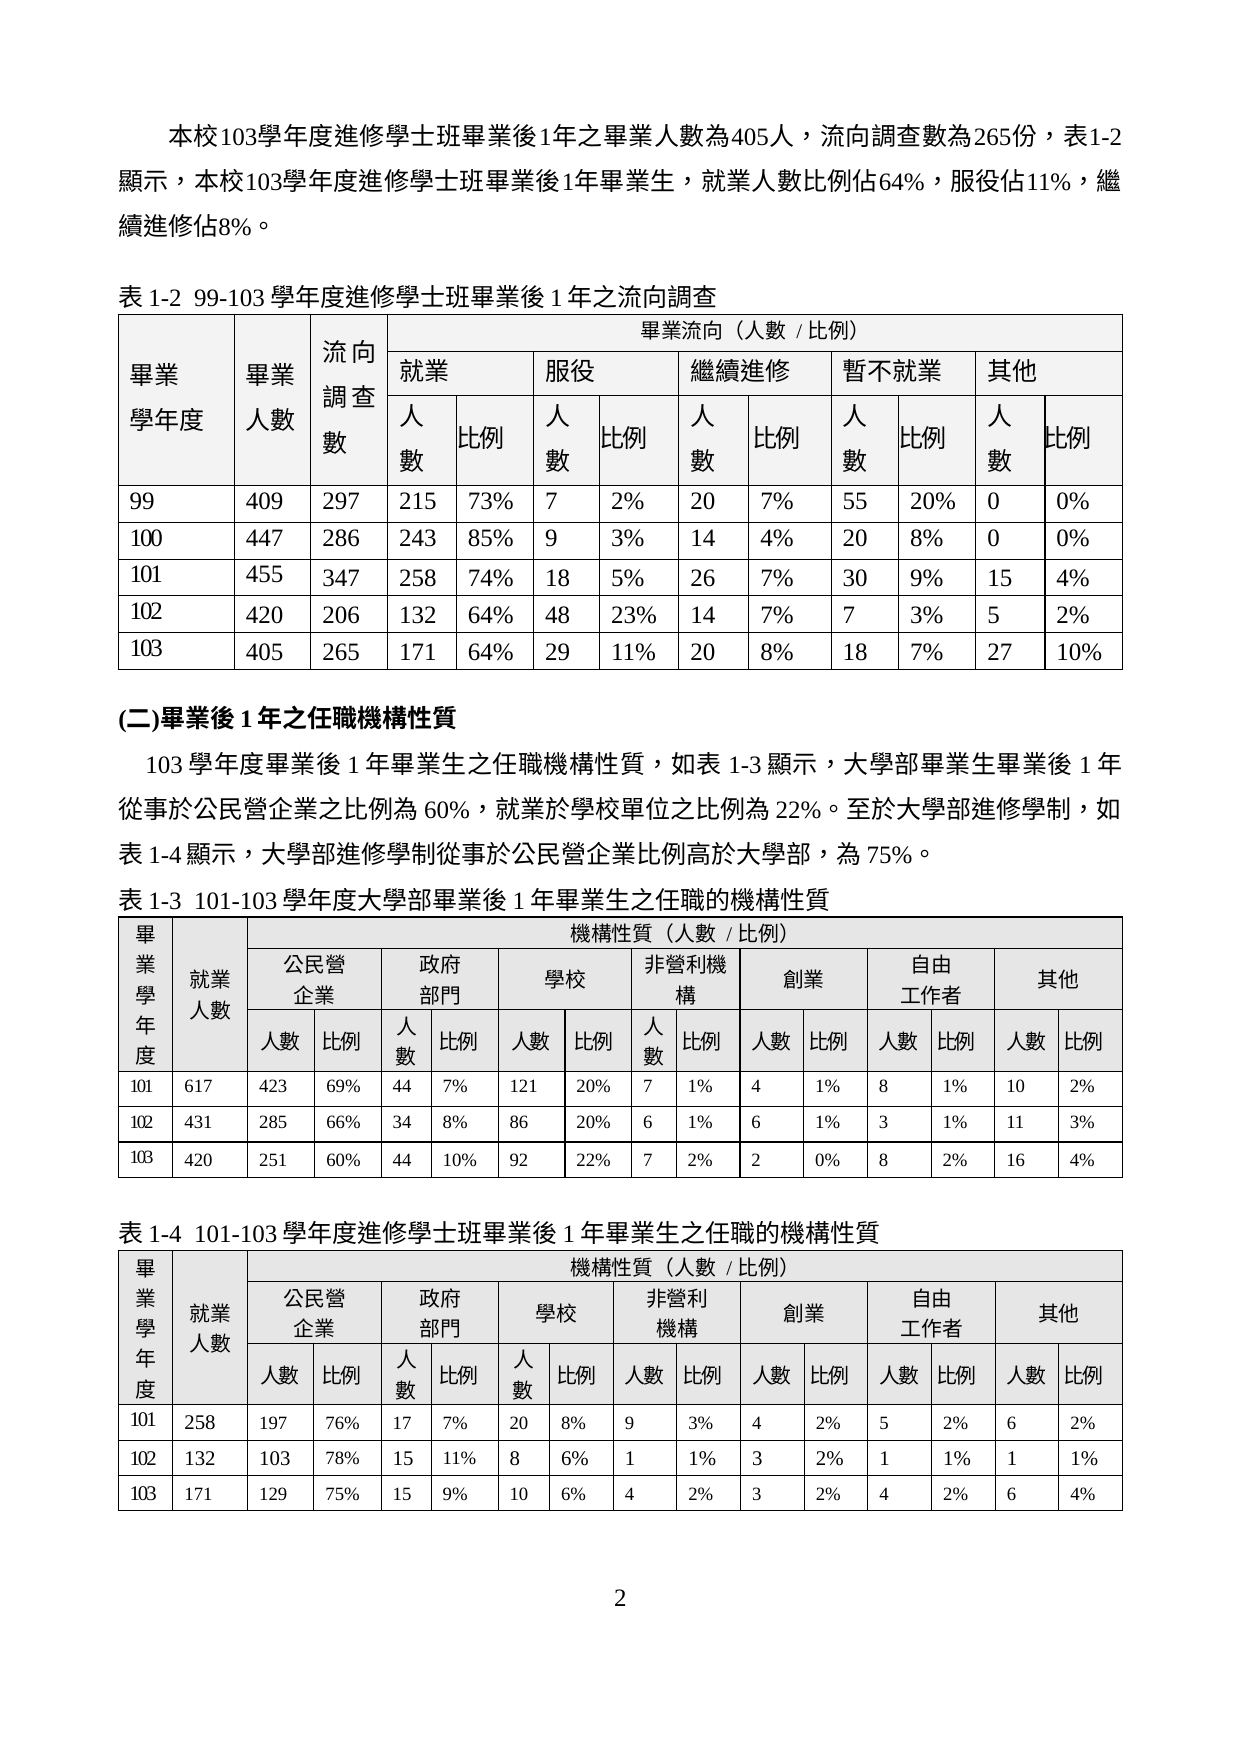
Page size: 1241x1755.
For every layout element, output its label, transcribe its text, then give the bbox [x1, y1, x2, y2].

table_cell 101 [119, 1405, 172, 1439]
table_cell 比例 [457, 396, 533, 485]
table_cell 比例 [899, 396, 975, 485]
table_cell 30 [832, 560, 898, 595]
table_cell 7 [632, 1143, 676, 1177]
table_cell 258 [388, 560, 456, 595]
table_cell 132 [173, 1441, 247, 1475]
table_cell 4% [1046, 560, 1122, 595]
table_cell 比例 [600, 396, 678, 485]
table_cell 447 [235, 523, 310, 558]
table_cell 1% [932, 1107, 994, 1141]
table_cell 73% [457, 486, 533, 522]
table_cell 5 [868, 1405, 931, 1439]
table_cell 8 [499, 1441, 549, 1475]
table_cell 10% [432, 1143, 498, 1177]
table_cell 103 [119, 633, 234, 669]
table_cell 10% [1046, 633, 1122, 669]
table_header 機構性質（人數 / 比例） [248, 1251, 1122, 1281]
table_cell 1% [677, 1107, 739, 1141]
table_cell 4% [1059, 1143, 1122, 1177]
table_cell 1 [614, 1441, 676, 1475]
table_cell 44 [382, 1143, 431, 1177]
table_cell 8% [899, 523, 975, 558]
table_cell 99 [119, 486, 234, 522]
table_cell 14 [679, 596, 748, 632]
table_cell 人數 [868, 1344, 931, 1404]
table_cell 86 [499, 1107, 564, 1141]
table_cell 9% [432, 1476, 498, 1510]
table_cell 6% [550, 1441, 613, 1475]
table_cell 92 [499, 1143, 564, 1177]
table_cell 人數 [832, 396, 898, 485]
table_cell 比例 [1059, 1344, 1122, 1404]
table_cell 85% [457, 523, 533, 558]
table_cell 人數 [534, 396, 599, 485]
table_cell 人數 [248, 1344, 313, 1404]
table_cell 7% [749, 486, 831, 522]
table_cell 自由 工作者 [868, 1282, 995, 1343]
table_cell 6 [632, 1107, 676, 1141]
table_cell 102 [119, 1441, 172, 1475]
table_cell 人數 [868, 1010, 931, 1071]
table_cell 7% [899, 633, 975, 669]
table_cell 1% [677, 1441, 740, 1475]
table_cell 服役 [534, 352, 678, 395]
table_cell 1% [804, 1072, 867, 1106]
table_cell 0% [1046, 523, 1122, 558]
table_cell 比例 [1046, 396, 1122, 485]
table_cell 18 [832, 633, 898, 669]
table_cell 4 [614, 1476, 676, 1510]
table_cell 比例 [749, 396, 831, 485]
table_cell 197 [248, 1405, 313, 1439]
table_cell 171 [388, 633, 456, 669]
table_cell 69% [315, 1072, 381, 1106]
table_cell 7% [432, 1405, 498, 1439]
table_cell 64% [457, 633, 533, 669]
table_cell 431 [173, 1107, 247, 1141]
table_cell 1% [932, 1441, 995, 1475]
table_cell 0% [1046, 486, 1122, 522]
table_cell 創業 [741, 1282, 867, 1343]
table_cell 7 [832, 596, 898, 632]
table_cell 1 [868, 1441, 931, 1475]
table_cell 6% [550, 1476, 613, 1510]
table_cell 8% [749, 633, 831, 669]
table_cell 7% [749, 596, 831, 632]
table_cell 其他 [996, 1282, 1122, 1343]
table_cell 103 [119, 1143, 172, 1177]
table_cell 10 [995, 1072, 1058, 1106]
table_cell 9% [899, 560, 975, 595]
table_cell 15 [382, 1476, 431, 1510]
table_cell 4 [741, 1405, 804, 1439]
table_cell 26 [679, 560, 748, 595]
table_cell 8 [868, 1143, 931, 1177]
table_cell 23% [600, 596, 678, 632]
table_cell 103 [119, 1476, 172, 1510]
table_cell 4% [1059, 1476, 1122, 1510]
table_cell 人數 [995, 1010, 1058, 1071]
table_header 畢業 人數 [235, 315, 310, 485]
table_cell 1% [932, 1072, 994, 1106]
text (二)畢業後1年之任職機構性質 [118, 699, 1122, 735]
table_cell 1% [804, 1107, 867, 1141]
table_cell 5% [600, 560, 678, 595]
table_cell 0% [804, 1143, 867, 1177]
table_cell 215 [388, 486, 456, 522]
table_cell 7 [632, 1072, 676, 1106]
table_cell 2% [805, 1441, 867, 1475]
table_cell 76% [314, 1405, 381, 1439]
table_cell 3 [741, 1441, 804, 1475]
table_cell 比例 [566, 1010, 631, 1071]
table_cell 20 [499, 1405, 549, 1439]
table_cell 409 [235, 486, 310, 522]
table_cell 15 [382, 1441, 431, 1475]
table_cell 學校 [499, 949, 631, 1009]
table_cell 2% [600, 486, 678, 522]
table_cell 人數 [632, 1010, 676, 1071]
table_cell 2% [1059, 1405, 1122, 1439]
table_cell 人數 [388, 396, 456, 485]
table_cell 人數 [996, 1344, 1058, 1404]
table_cell 人數 [499, 1344, 549, 1404]
table_cell 251 [248, 1143, 314, 1177]
table_cell 15 [976, 560, 1044, 595]
table_cell 人數 [976, 396, 1044, 485]
table_cell 暫不就業 [832, 352, 975, 395]
text 表1-3 101-103學年度大學部畢業後1年畢業生之任職的機構性質 [118, 880, 1122, 916]
table_cell 6 [996, 1405, 1058, 1439]
table_cell 政府 部門 [382, 1282, 498, 1343]
table_cell 11% [432, 1441, 498, 1475]
table_cell 非營利 機構 [614, 1282, 740, 1343]
table_header 畢業流向（人數 / 比例） [388, 315, 1122, 351]
table_cell 102 [119, 1107, 172, 1141]
table_cell 16 [995, 1143, 1058, 1177]
table_cell 繼續進修 [679, 352, 831, 395]
table_cell 258 [173, 1405, 247, 1439]
table_cell 20% [566, 1107, 631, 1141]
table_cell 政府 部門 [382, 949, 498, 1009]
table_cell 103 [248, 1441, 313, 1475]
table_cell 8% [550, 1405, 613, 1439]
table_cell 285 [248, 1107, 314, 1141]
table_cell 20 [679, 486, 748, 522]
table_cell 11% [600, 633, 678, 669]
table_cell 7% [749, 560, 831, 595]
table_cell 4% [749, 523, 831, 558]
table_cell 7% [432, 1072, 498, 1106]
table_cell 8 [868, 1072, 931, 1106]
text 本校103學年度進修學士班畢業後1年之畢業人數為405人，流向調查數為265份，表1-2顯示，本校103學年度進修學士班畢業後1年畢業生，就業人數比例佔64%，服役佔11%，繼續進修佔8%。 [118, 116, 1122, 243]
table_cell 比例 [804, 1010, 867, 1071]
table_cell 100 [119, 523, 234, 558]
table_cell 5 [976, 596, 1044, 632]
table_cell 9 [614, 1405, 676, 1439]
table_cell 比例 [932, 1010, 994, 1071]
table_cell 2% [677, 1143, 739, 1177]
table_cell 人數 [499, 1010, 564, 1071]
table_cell 非營利機構 [632, 949, 739, 1009]
table_cell 132 [388, 596, 456, 632]
table_cell 22% [566, 1143, 631, 1177]
table_cell 27 [976, 633, 1044, 669]
table_cell 64% [457, 596, 533, 632]
table_cell 其他 [976, 352, 1122, 395]
table_cell 公民營 企業 [248, 949, 381, 1009]
table_cell 人數 [382, 1010, 431, 1071]
table_cell 0 [976, 523, 1044, 558]
table_cell 創業 [741, 949, 867, 1009]
table_cell 比例 [550, 1344, 613, 1404]
table_cell 55 [832, 486, 898, 522]
table_cell 6 [741, 1107, 803, 1141]
table_cell 7 [534, 486, 599, 522]
table_cell 3% [899, 596, 975, 632]
table_cell 286 [311, 523, 387, 558]
table_cell 比例 [432, 1344, 498, 1404]
table_cell 2% [1046, 596, 1122, 632]
table_cell 人數 [679, 396, 748, 485]
table_cell 3% [1059, 1107, 1122, 1141]
table_cell 2% [932, 1405, 995, 1439]
table_cell 1 [996, 1441, 1058, 1475]
table_cell 171 [173, 1476, 247, 1510]
table_cell 11 [995, 1107, 1058, 1141]
table_cell 1% [677, 1072, 739, 1106]
table_cell 66% [315, 1107, 381, 1141]
table_cell 4 [868, 1476, 931, 1510]
table_cell 18 [534, 560, 599, 595]
table_cell 10 [499, 1476, 549, 1510]
table_cell 人數 [741, 1010, 803, 1071]
table_cell 比例 [432, 1010, 498, 1071]
table_cell 121 [499, 1072, 564, 1106]
table_cell 20 [832, 523, 898, 558]
table_cell 420 [235, 596, 310, 632]
table_cell 人數 [614, 1344, 676, 1404]
table_cell 比例 [315, 1010, 381, 1071]
table_cell 617 [173, 1072, 247, 1106]
table_cell 17 [382, 1405, 431, 1439]
table_cell 29 [534, 633, 599, 669]
table_cell 比例 [1059, 1010, 1122, 1071]
table_cell 比例 [314, 1344, 381, 1404]
table_cell 347 [311, 560, 387, 595]
text 103學年度畢業後1年畢業生之任職機構性質，如表1-3顯示，大學部畢業生畢業後1年從事於公民營企業之比例為60%，就業於學校單位之比例為22%。至於大學部進修學制，如表1-4顯示，大學部進修學制從事於公民營企業比例高於大學部，為75%。 [118, 744, 1122, 871]
table_cell 2% [677, 1476, 740, 1510]
table_header 機構性質（人數 / 比例） [248, 918, 1122, 948]
table_cell 公民營 企業 [248, 1282, 381, 1343]
table_header 畢業 學年度 [119, 315, 234, 485]
table_cell 自由 工作者 [868, 949, 994, 1009]
table_cell 比例 [805, 1344, 867, 1404]
table_header 畢業 學年度 [119, 1251, 172, 1404]
table_cell 75% [314, 1476, 381, 1510]
table_cell 74% [457, 560, 533, 595]
table_cell 243 [388, 523, 456, 558]
table_cell 60% [315, 1143, 381, 1177]
table_cell 455 [235, 560, 310, 595]
table_cell 其他 [995, 949, 1122, 1009]
table_cell 1% [1059, 1441, 1122, 1475]
text 表1-2 99-103學年度進修學士班畢業後1年之流向調查 [118, 277, 1122, 313]
table_cell 101 [119, 1072, 172, 1106]
table_cell 人數 [248, 1010, 314, 1071]
table_cell 48 [534, 596, 599, 632]
table_cell 206 [311, 596, 387, 632]
table_cell 2% [805, 1476, 867, 1510]
table_cell 405 [235, 633, 310, 669]
table_cell 20% [899, 486, 975, 522]
table_cell 2% [932, 1143, 994, 1177]
table_cell 比例 [677, 1010, 739, 1071]
table_cell 101 [119, 560, 234, 595]
text 表1-4 101-103學年度進修學士班畢業後1年畢業生之任職的機構性質 [118, 1214, 1122, 1250]
table_cell 3% [600, 523, 678, 558]
table_cell 人數 [741, 1344, 804, 1404]
table_cell 學校 [499, 1282, 613, 1343]
table_cell 2% [1059, 1072, 1122, 1106]
table_cell 8% [432, 1107, 498, 1141]
table_header 流向調查數 [311, 315, 387, 485]
table_cell 3 [868, 1107, 931, 1141]
table_cell 20 [679, 633, 748, 669]
table_cell 34 [382, 1107, 431, 1141]
table_header 就業人數 [173, 918, 247, 1071]
table_cell 423 [248, 1072, 314, 1106]
table_cell 44 [382, 1072, 431, 1106]
table_cell 3% [677, 1405, 740, 1439]
table_cell 2% [932, 1476, 995, 1510]
table_cell 比例 [677, 1344, 740, 1404]
table_cell 129 [248, 1476, 313, 1510]
table_cell 420 [173, 1143, 247, 1177]
table_cell 2 [741, 1143, 803, 1177]
table_cell 78% [314, 1441, 381, 1475]
table_cell 265 [311, 633, 387, 669]
table_cell 人數 [382, 1344, 431, 1404]
table_cell 14 [679, 523, 748, 558]
table_cell 4 [741, 1072, 803, 1106]
table_header 畢業 學年度 [119, 918, 172, 1071]
table_cell 102 [119, 596, 234, 632]
table_cell 20% [566, 1072, 631, 1106]
table_cell 3 [741, 1476, 804, 1510]
table_cell 6 [996, 1476, 1058, 1510]
table_cell 0 [976, 486, 1044, 522]
table_cell 297 [311, 486, 387, 522]
table_cell 2% [805, 1405, 867, 1439]
table_cell 就業 [388, 352, 533, 395]
table_header 就業人數 [173, 1251, 247, 1404]
table_cell 9 [534, 523, 599, 558]
table_cell 比例 [932, 1344, 995, 1404]
